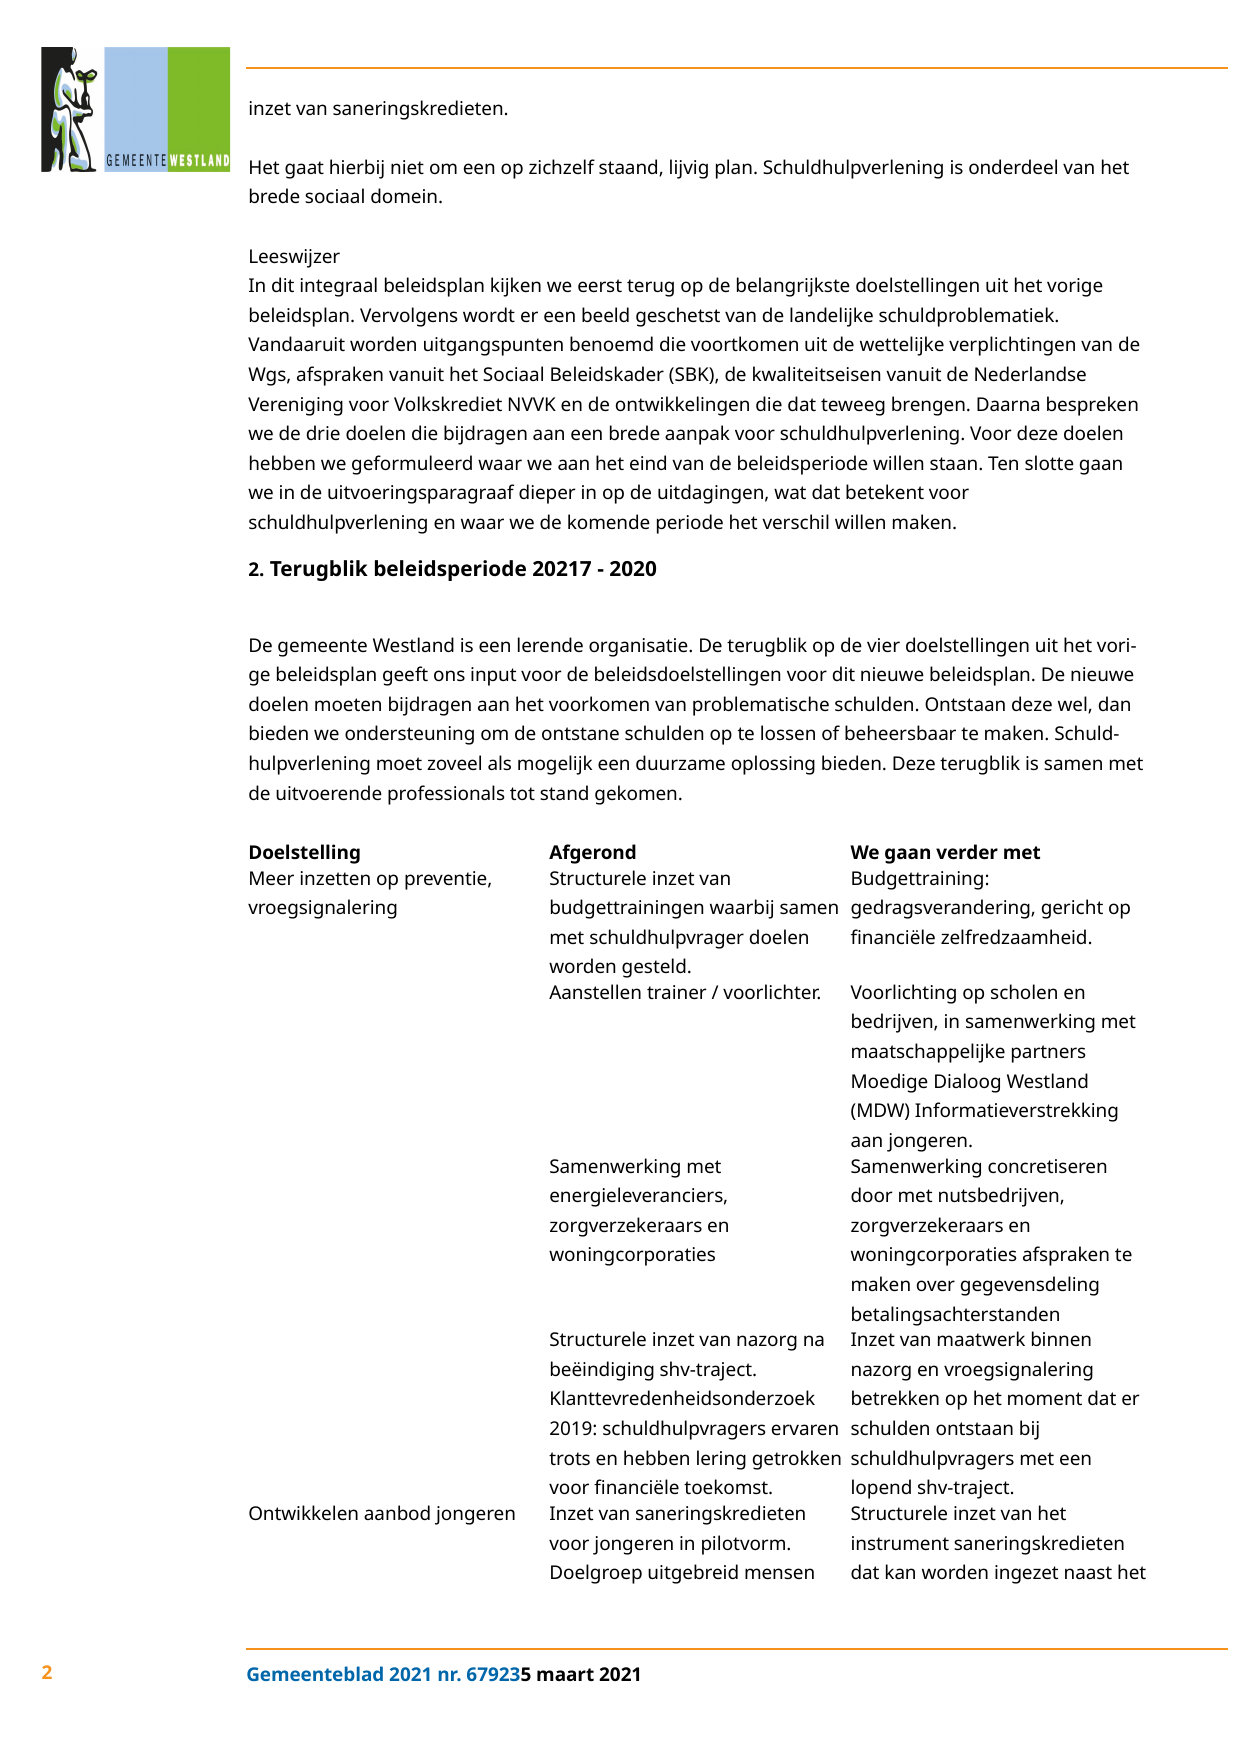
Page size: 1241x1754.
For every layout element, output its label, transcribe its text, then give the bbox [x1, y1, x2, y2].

table_cell Aanstellen trainer / voorlichter. [549, 979, 850, 1153]
text inzet van saneringskredieten. [248, 95, 1152, 121]
table_header We gaan verder met [850, 839, 1152, 865]
table_cell Ontwikkelen aanbod jongeren [248, 1500, 549, 1585]
text De gemeente Westland is een lerende organisatie. De terugblik op de vier doelstellingen uit het vori-ge beleidsplan geeft ons input voor de beleidsdoelstellingen voor dit nieuwe beleidsplan. De nieuwe doelen moeten bijdragen aan het voorkomen van problematische schulden. Ontstaan deze wel, dan bieden we ondersteuning om de ontstane schulden op te lossen of beheersbaar te maken. Schuld-hulpverlening moet zoveel als mogelijk een duurzame oplossing bieden. Deze terugblik is samen met de uitvoerende professionals tot stand gekomen. [248, 632, 1152, 805]
table_cell Inzet van saneringskredieten voor jongeren in pilotvorm. Doelgroep uitgebreid mensen [549, 1500, 850, 1585]
table_cell [248, 1326, 549, 1500]
table_cell Meer inzetten op preventie, vroegsignalering [248, 865, 549, 979]
table_cell Inzet van maatwerk binnen nazorg en vroegsignalering betrekken op het moment dat er schulden ontstaan bij schuldhulpvragers met een lopend shv-traject. [850, 1326, 1152, 1500]
table_cell Structurele inzet van budgettrainingen waarbij samen met schuldhulpvrager doelen worden gesteld. [549, 865, 850, 979]
table_header Doelstelling [248, 839, 549, 865]
table_cell [248, 979, 549, 1153]
picture [41, 47, 231, 172]
table_cell Budgettraining: gedragsverandering, gericht op financiële zelfredzaamheid. [850, 865, 1152, 979]
text Het gaat hierbij niet om een op zichzelf staand, lijvig plan. Schuldhulpverlening is onderdeel van het brede sociaal domein. [248, 154, 1152, 209]
table_header Afgerond [549, 839, 850, 865]
table_cell [248, 1153, 549, 1326]
table_cell Structurele inzet van het instrument saneringskredieten dat kan worden ingezet naast het [850, 1500, 1152, 1585]
text 2. Terugblik beleidsperiode 20217 - 2020 [248, 554, 1152, 582]
table_cell Voorlichting op scholen en bedrijven, in samenwerking met maatschappelijke partners Moedige Dialoog Westland (MDW) Informatieverstrekking aan jongeren. [850, 979, 1152, 1153]
table_cell Samenwerking met energieleveranciers, zorgverzekeraars en woningcorporaties [549, 1153, 850, 1326]
table_cell Samenwerking concretiseren door met nutsbedrijven, zorgverzekeraars en woningcorporaties afspraken te maken over gegevensdeling betalingsachterstanden [850, 1153, 1152, 1326]
table_header Leeswijzer In dit integraal beleidsplan kijken we eerst terug op de belangrijkste doelstellingen uit het vorige beleidsplan. Vervolgens wordt er een beeld geschetst van de landelijke schuldproblematiek. Vandaaruit worden uitgangspunten benoemd die voortkomen uit de wettelijke verplichtingen van de Wgs, afspraken vanuit het Sociaal Beleidskader (SBK), de kwaliteitseisen vanuit de Nederlandse Vereniging voor Volkskrediet NVVK en de ontwikkelingen die dat teweeg brengen. Daarna bespreken we de drie doelen die bijdragen aan een brede aanpak voor schuldhulpverlening. Voor deze doelen hebben we geformuleerd waar we aan het eind van de beleidsperiode willen staan. Ten slotte gaan we in de uitvoeringsparagraaf dieper in op de uitdagingen, wat dat betekent voor schuldhulpverlening en waar we de komende periode het verschil willen maken. [248, 243, 1152, 535]
table_cell Structurele inzet van nazorg na beëindiging shv-traject. Klanttevredenheidsonderzoek 2019: schuldhulpvragers ervaren trots en hebben lering getrokken voor financiële toekomst. [549, 1326, 850, 1500]
